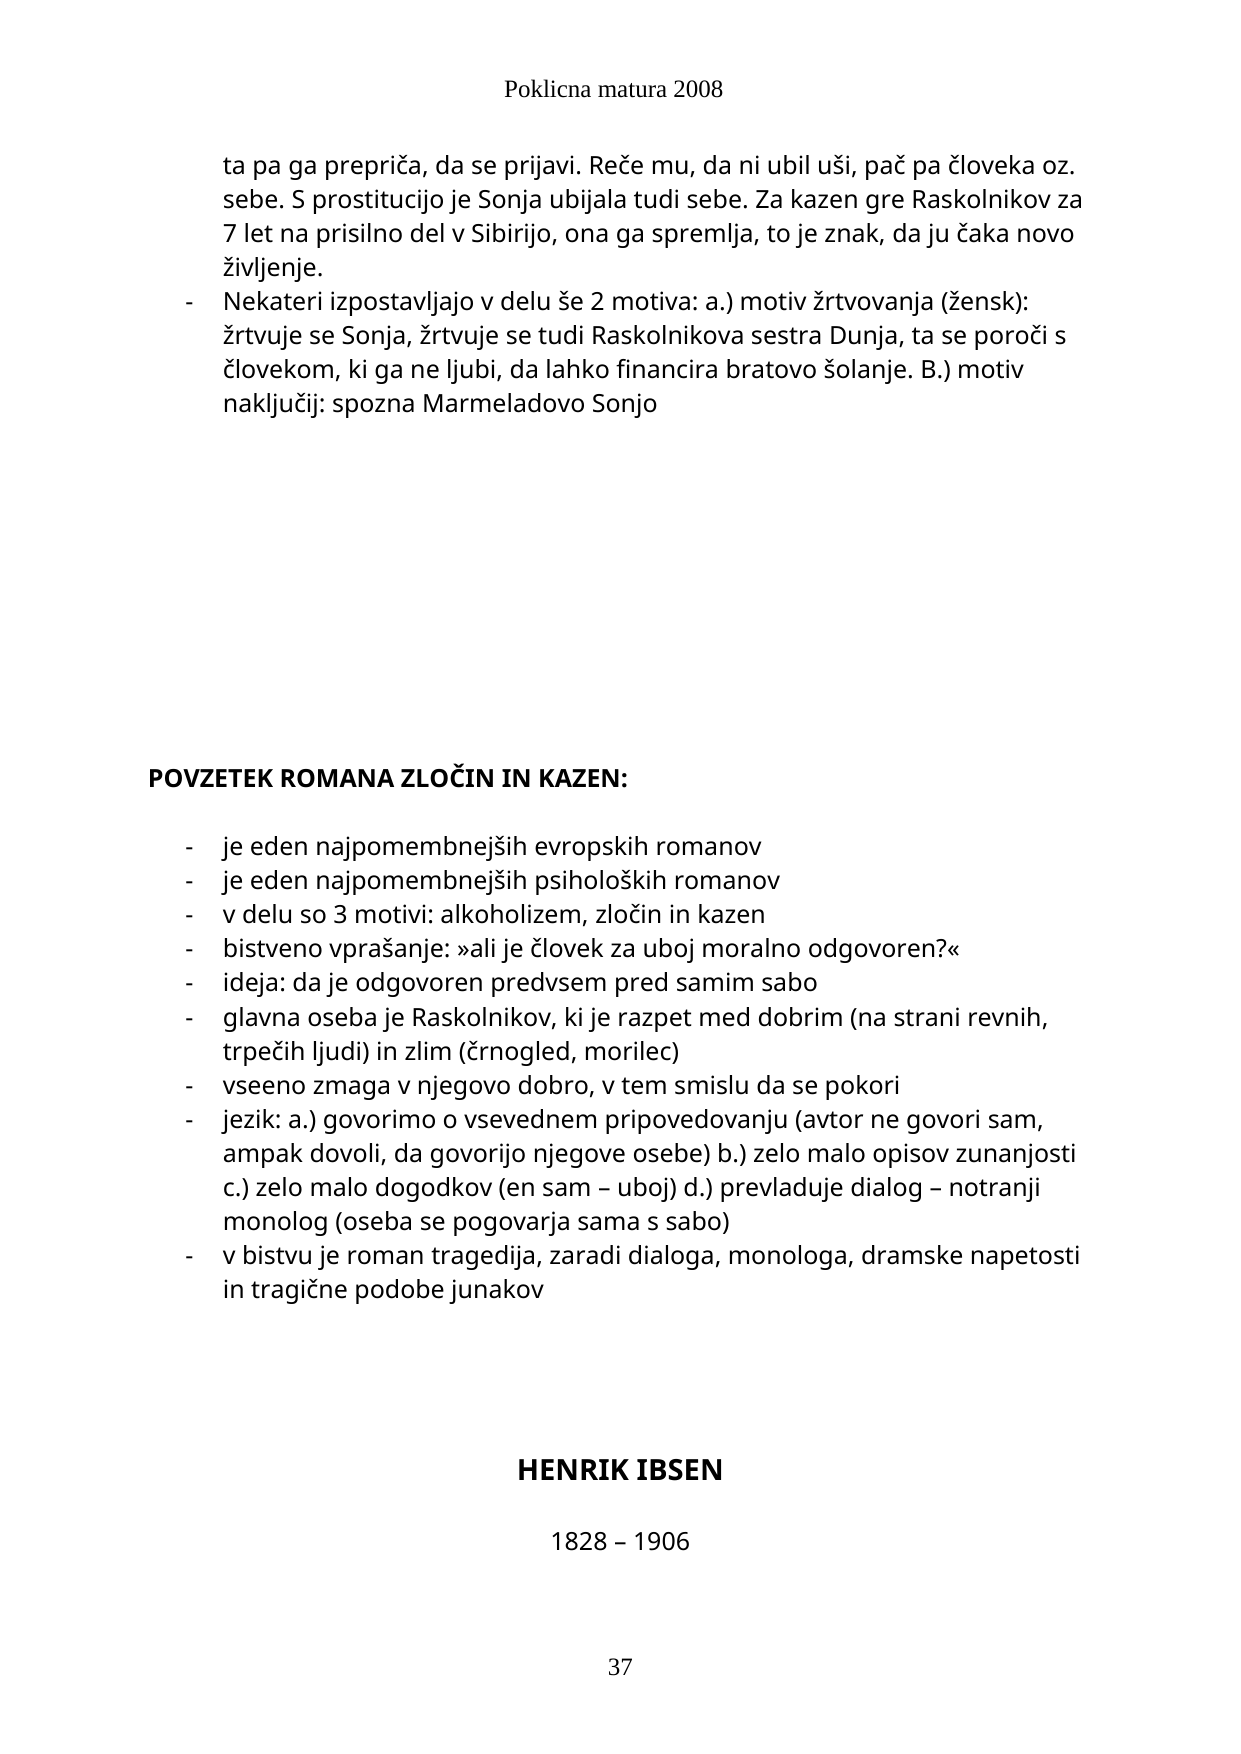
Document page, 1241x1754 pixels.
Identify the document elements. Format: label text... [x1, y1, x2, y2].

list Nekateri izpostavljajo v delu še 2 motiva: a.) motiv žrtvovanja (žensk): žrtvuje se Sonja, žrtvuje se tudi Raskolnikova sestra Dunja, ta se poroči s človekom, ki ga ne ljubi, da lahko financira bratovo šolanje. B.) motiv naključij: spozna Marmeladovo Sonjo [185, 284, 1093, 420]
list glavna oseba je Raskolnikov, ki je razpet med dobrim (na strani revnih, trpečih ljudi) in zlim (črnogled, morilec) [185, 999, 1093, 1067]
text HENRIK IBSEN [148, 1449, 1093, 1489]
list ideja: da je odgovoren predvsem pred samim sabo [185, 965, 1093, 999]
list ta pa ga prepriča, da se prijavi. Reče mu, da ni ubil uši, pač pa človeka oz. sebe. S prostitucijo je Sonja ubijala tudi sebe. Za kazen gre Raskolnikov za 7 let na prisilno del v Sibirijo, ona ga spremlja, to je znak, da ju čaka novo življenje. [185, 148, 1093, 284]
list je eden najpomembnejših evropskih romanov [185, 829, 1093, 863]
list vseeno zmaga v njegovo dobro, v tem smislu da se pokori [185, 1067, 1093, 1101]
list jezik: a.) govorimo o vsevednem pripovedovanju (avtor ne govori sam, ampak dovoli, da govorijo njegove osebe) b.) zelo malo opisov zunanjosti c.) zelo malo dogodkov (en sam – uboj) d.) prevladuje dialog – notranji monolog (oseba se pogovarja sama s sabo) [185, 1101, 1093, 1238]
list v bistvu je roman tragedija, zaradi dialoga, monologa, dramske napetosti in tragične podobe junakov [185, 1238, 1093, 1306]
list je eden najpomembnejših psiholoških romanov [185, 863, 1093, 897]
list bistveno vprašanje: »ali je človek za uboj moralno odgovoren?« [185, 931, 1093, 965]
text POVZETEK ROMANA ZLOČIN IN KAZEN: [148, 761, 1093, 795]
list v delu so 3 motivi: alkoholizem, zločin in kazen [185, 897, 1093, 931]
text 1828 – 1906 [148, 1523, 1093, 1557]
